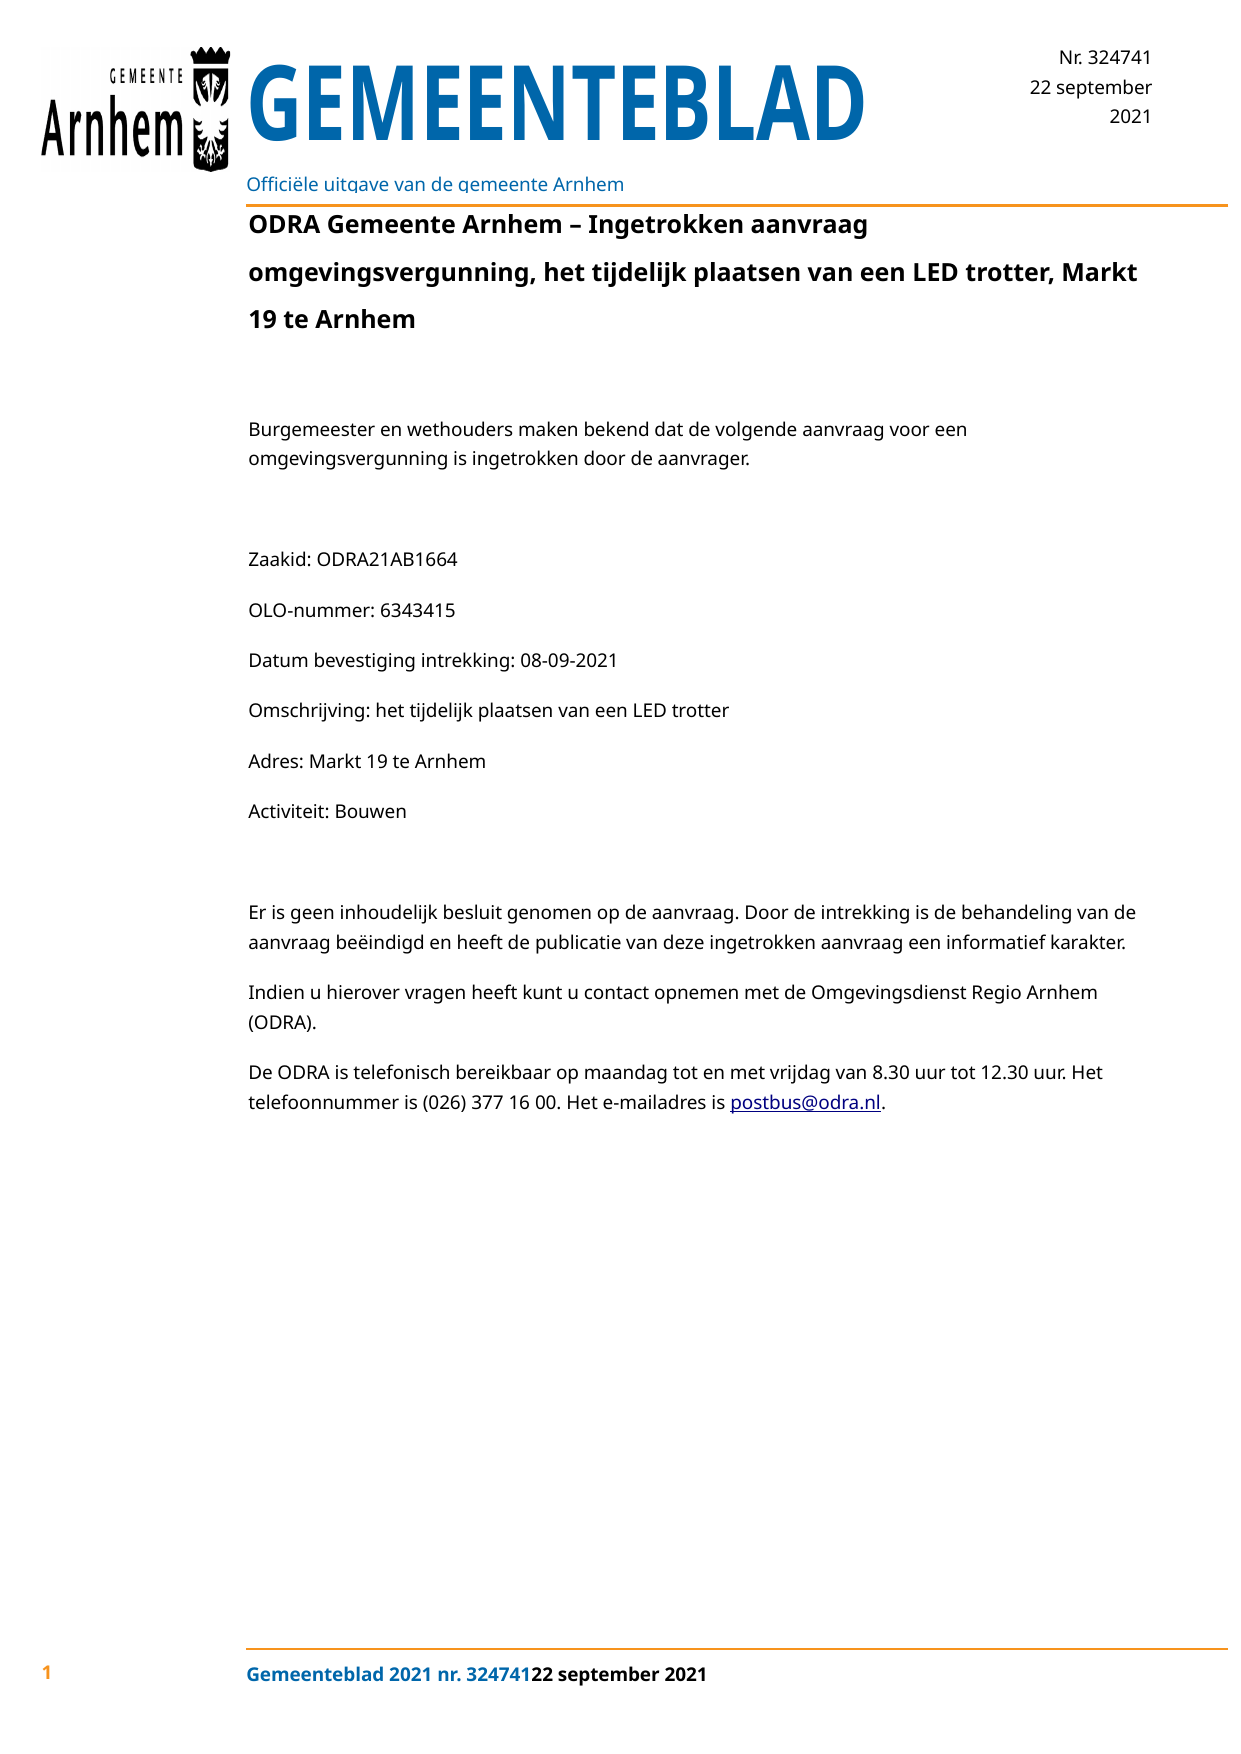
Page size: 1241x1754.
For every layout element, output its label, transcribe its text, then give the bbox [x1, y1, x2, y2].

text Burgemeester en wethouders maken bekend dat de volgende aanvraag voor een omgevingsvergunning is ingetrokken door de aanvrager. [248, 416, 1152, 471]
text Zaakid: ODRA21AB1664 [248, 546, 1152, 572]
picture [41, 47, 231, 172]
text Activiteit: Bouwen [248, 798, 1152, 824]
text De ODRA is telefonisch bereikbaar op maandag tot en met vrijdag van 8.30 uur tot 12.30 uur. Het telefoonnummer is (026) 377 16 00. Het e-mailadres is postbus@odra.nl. [248, 1059, 1152, 1114]
text OLO-nummer: 6343415 [248, 597, 1152, 622]
text Adres: Markt 19 te Arnhem [248, 748, 1152, 774]
text Er is geen inhoudelijk besluit genomen op de aanvraag. Door de intrekking is de behandeling van de aanvraag beëindigd en heeft de publicatie van deze ingetrokken aanvraag een informatief karakter. [248, 899, 1152, 954]
text Indien u hierover vragen heeft kunt u contact opnemen met de Omgevingsdienst Regio Arnhem (ODRA). [248, 979, 1152, 1034]
text ODRA Gemeente Arnhem – Ingetrokken aanvraag omgevingsvergunning, het tijdelijk plaatsen van een LED trotter, Markt 19 te Arnhem [248, 207, 1152, 336]
text Datum bevestiging intrekking: 08-09-2021 [248, 647, 1152, 673]
text Omschrijving: het tijdelijk plaatsen van een LED trotter [248, 698, 1152, 723]
